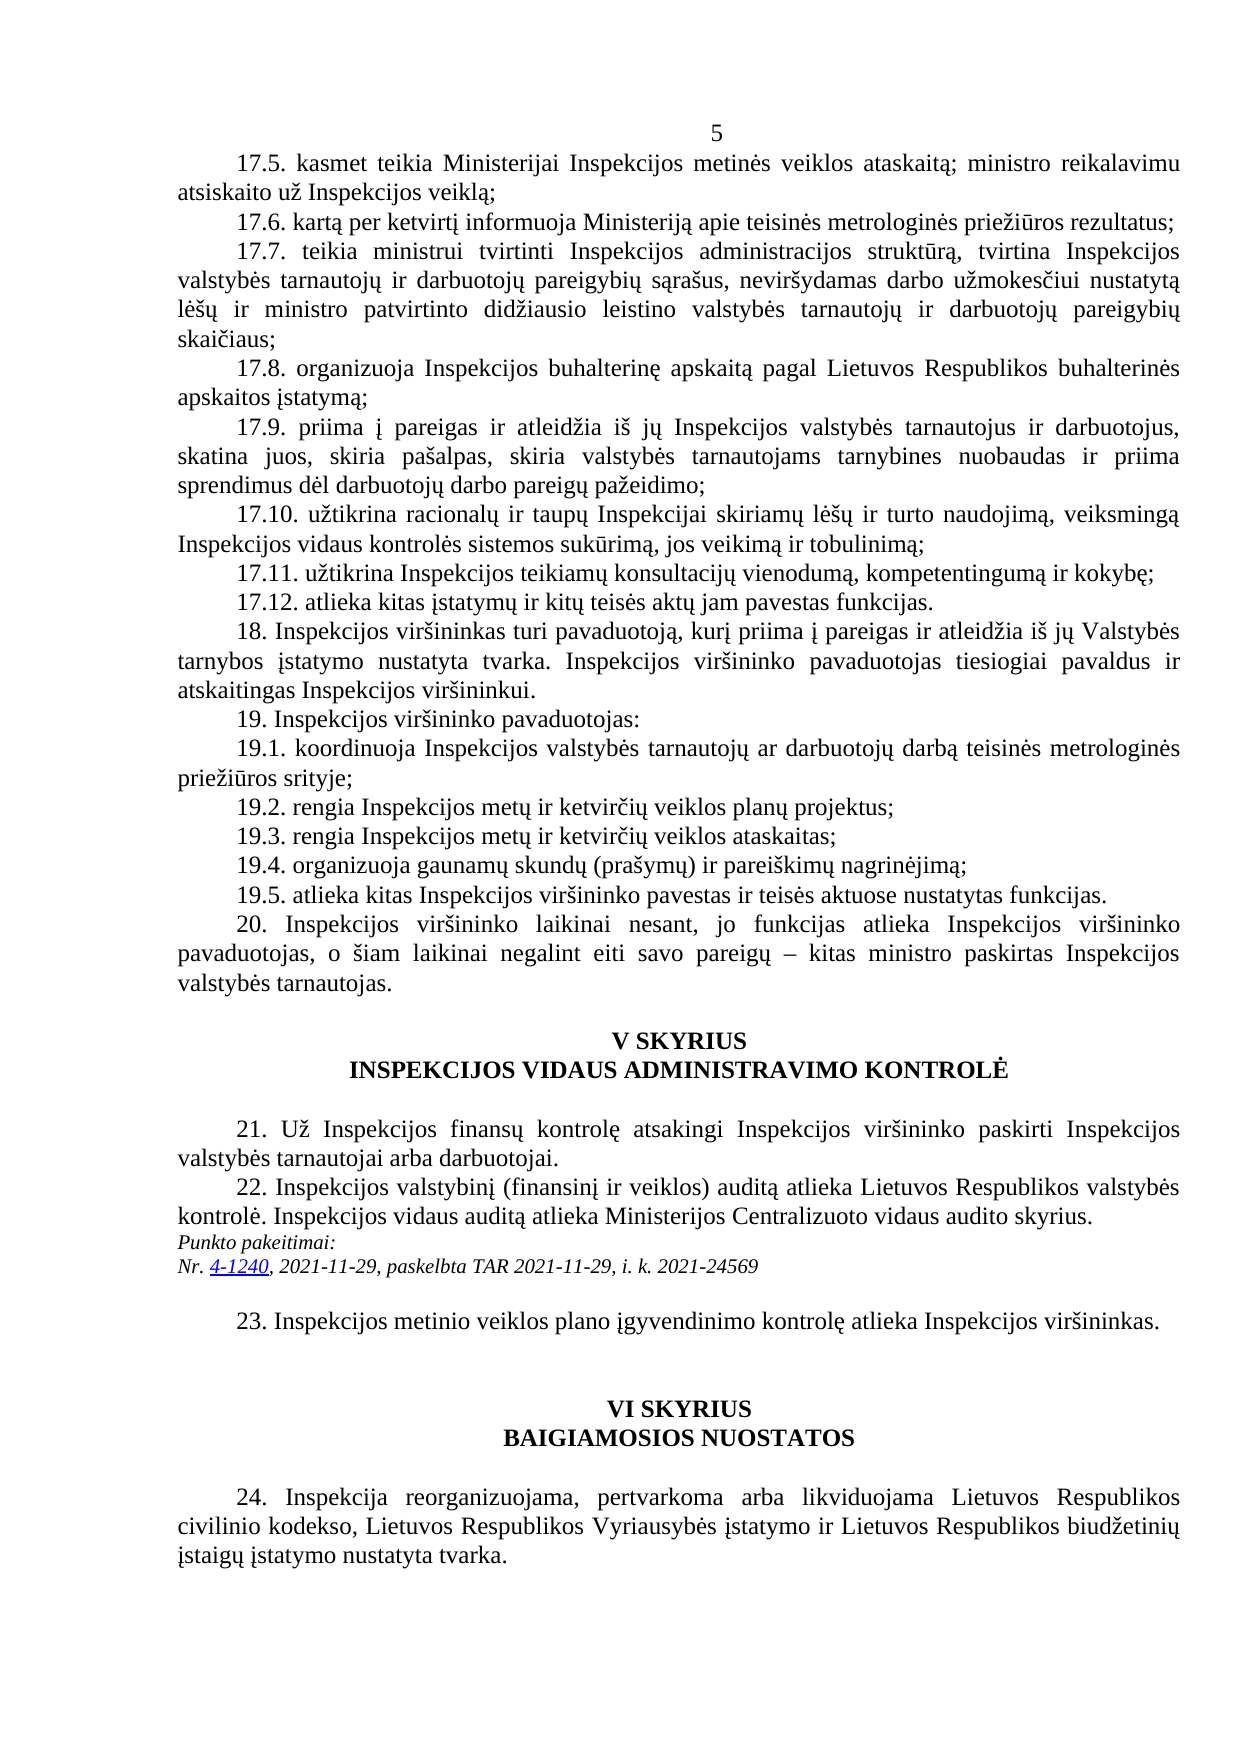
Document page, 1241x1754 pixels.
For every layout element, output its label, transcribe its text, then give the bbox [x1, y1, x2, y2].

text V SKYRIUS [177, 1026, 1181, 1055]
text 19.2. rengia Inspekcijos metų ir ketvirčių veiklos planų projektus; [177, 792, 1181, 821]
text 19.4. organizuoja gaunamų skundų (prašymų) ir pareiškimų nagrinėjimą; [177, 850, 1181, 879]
text 19.3. rengia Inspekcijos metų ir ketvirčių veiklos ataskaitas; [177, 821, 1181, 850]
text 22. Inspekcijos valstybinį (finansinį ir veiklos) auditą atlieka Lietuvos Respublikos valstybės kontrolė. Inspekcijos vidaus auditą atlieka Ministerijos Centralizuoto vidaus audito skyrius. [177, 1172, 1181, 1229]
text 20. Inspekcijos viršininko laikinai nesant, jo funkcijas atlieka Inspekcijos viršininko pavaduotojas, o šiam laikinai negalint eiti savo pareigų – kitas ministro paskirtas Inspekcijos valstybės tarnautojas. [177, 909, 1181, 996]
text 17.5. kasmet teikia Ministerijai Inspekcijos metinės veiklos ataskaitą; ministro reikalavimu atsiskaito už Inspekcijos veiklą; [177, 148, 1181, 206]
text 17.6. kartą per ketvirtį informuoja Ministeriją apie teisinės metrologinės priežiūros rezultatus; [177, 206, 1181, 235]
text Punkto pakeitimai: [177, 1229, 1181, 1254]
text 17.11. užtikrina Inspekcijos teikiamų konsultacijų vienodumą, kompetentingumą ir kokybę; [177, 557, 1181, 587]
text 17.7. teikia ministrui tvirtinti Inspekcijos administracijos struktūrą, tvirtina Inspekcijos valstybės tarnautojų ir darbuotojų pareigybių sąrašus, neviršydamas darbo užmokesčiui nustatytą lėšų ir ministro patvirtinto didžiausio leistino valstybės tarnautojų ir darbuotojų pareigybių skaičiaus; [177, 235, 1181, 352]
text 17.12. atlieka kitas įstatymų ir kitų teisės aktų jam pavestas funkcijas. [177, 587, 1181, 616]
text 17.10. užtikrina racionalų ir taupų Inspekcijai skiriamų lėšų ir turto naudojimą, veiksmingą Inspekcijos vidaus kontrolės sistemos sukūrimą, jos veikimą ir tobulinimą; [177, 499, 1181, 557]
text VI SKYRIUS [177, 1394, 1181, 1423]
text 19.1. koordinuoja Inspekcijos valstybės tarnautojų ar darbuotojų darbą teisinės metrologinės priežiūros srityje; [177, 733, 1181, 792]
text Nr. 4-1240, 2021-11-29, paskelbta TAR 2021-11-29, i. k. 2021-24569 [177, 1254, 1181, 1278]
text 19. Inspekcijos viršininko pavaduotojas: [177, 704, 1181, 733]
text 24. Inspekcija reorganizuojama, pertvarkoma arba likviduojama Lietuvos Respublikos civilinio kodekso, Lietuvos Respublikos Vyriausybės įstatymo ir Lietuvos Respublikos biudžetinių įstaigų įstatymo nustatyta tvarka. [177, 1482, 1181, 1569]
text BAIGIAMOSIOS NUOSTATOS [177, 1423, 1181, 1452]
text 17.9. priima į pareigas ir atleidžia iš jų Inspekcijos valstybės tarnautojus ir darbuotojus, skatina juos, skiria pašalpas, skiria valstybės tarnautojams tarnybines nuobaudas ir priima sprendimus dėl darbuotojų darbo pareigų pažeidimo; [177, 411, 1181, 499]
text 17.8. organizuoja Inspekcijos buhalterinę apskaitą pagal Lietuvos Respublikos buhalterinės apskaitos įstatymą; [177, 352, 1181, 411]
text INSPEKCIJOS VIDAUS ADMINISTRAVIMO KONTROLĖ [177, 1055, 1181, 1084]
text 19.5. atlieka kitas Inspekcijos viršininko pavestas ir teisės aktuose nustatytas funkcijas. [177, 879, 1181, 909]
text 21. Už Inspekcijos finansų kontrolę atsakingi Inspekcijos viršininko paskirti Inspekcijos valstybės tarnautojai arba darbuotojai. [177, 1113, 1181, 1172]
text 23. Inspekcijos metinio veiklos plano įgyvendinimo kontrolę atlieka Inspekcijos viršininkas. [177, 1306, 1181, 1335]
text 18. Inspekcijos viršininkas turi pavaduotoją, kurį priima į pareigas ir atleidžia iš jų Valstybės tarnybos įstatymo nustatyta tvarka. Inspekcijos viršininko pavaduotojas tiesiogiai pavaldus ir atskaitingas Inspekcijos viršininkui. [177, 616, 1181, 704]
